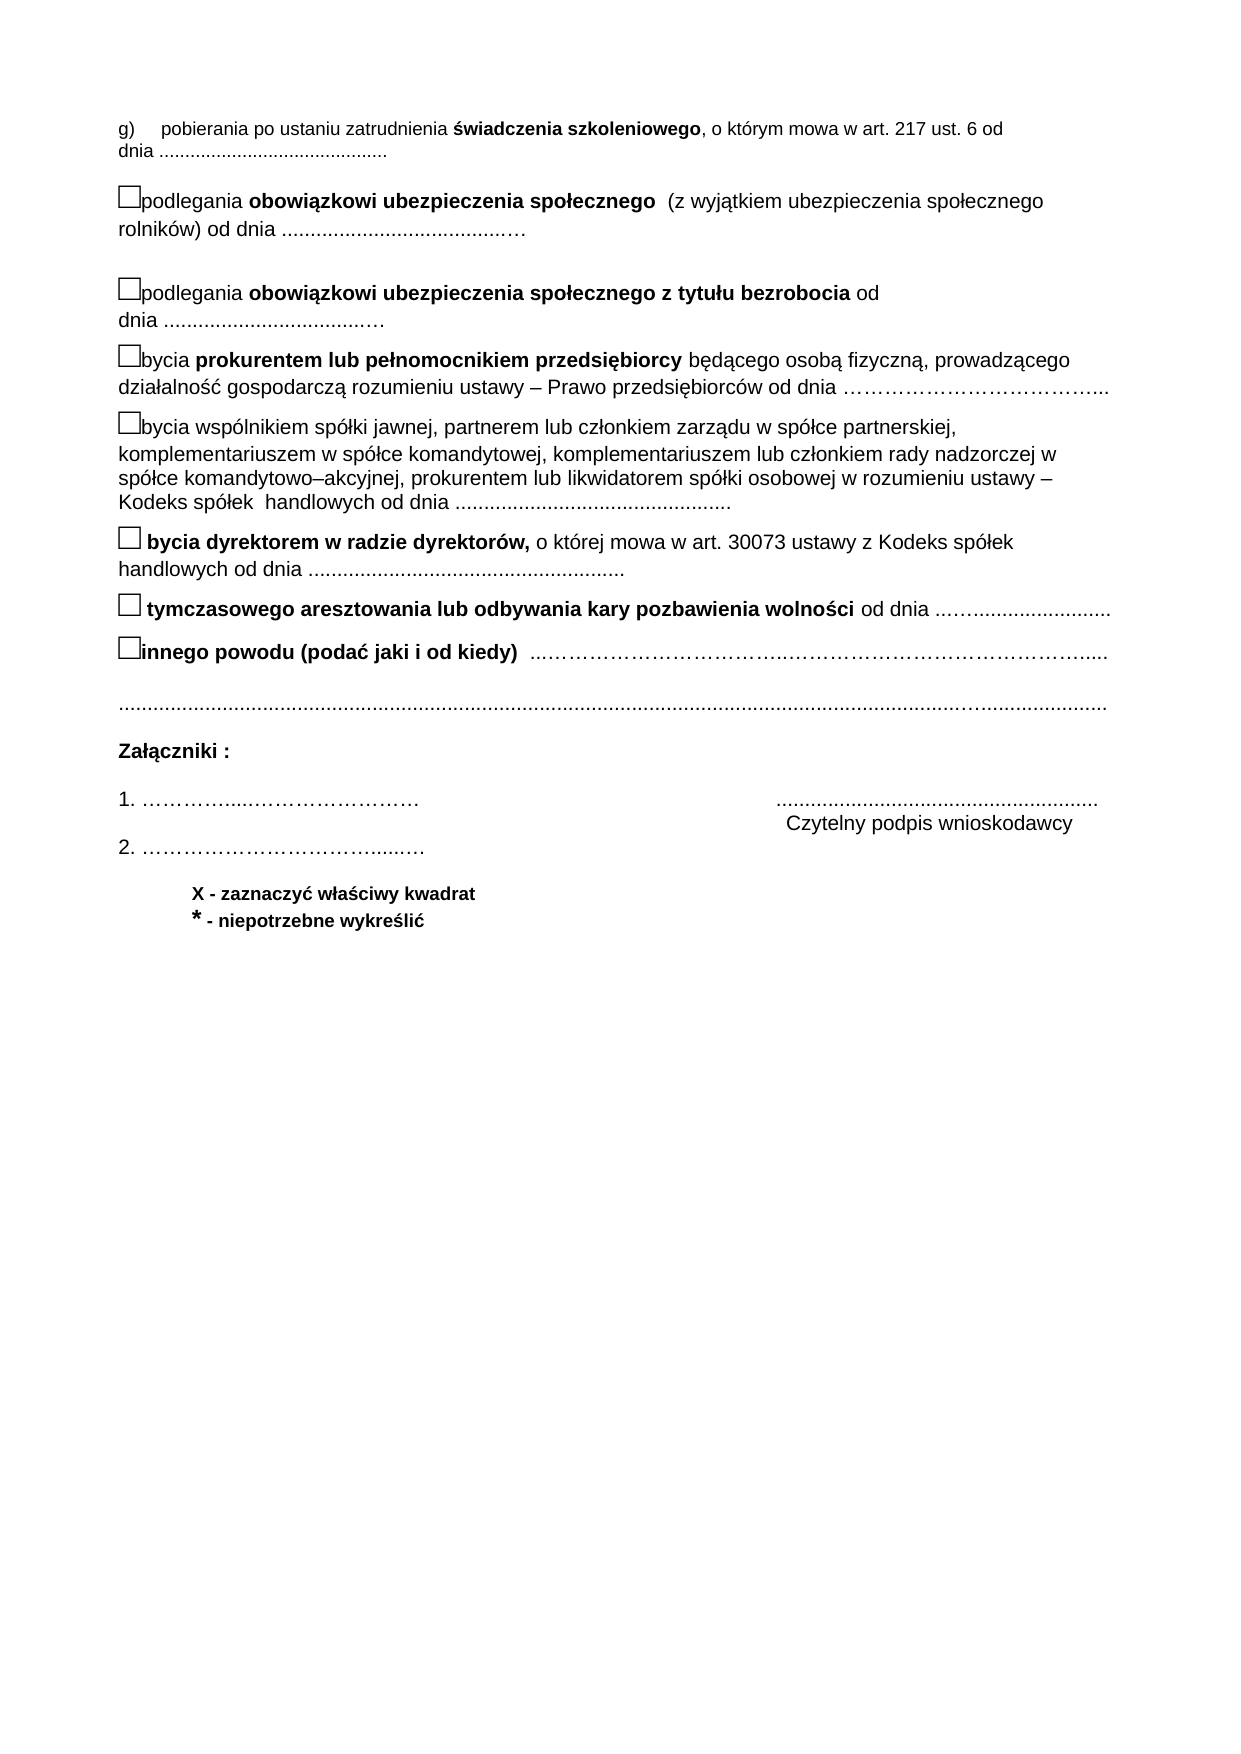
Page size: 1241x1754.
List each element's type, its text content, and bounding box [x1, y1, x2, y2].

text □ tymczasowego aresztowania lub odbywania kary pozbawienia wolności od dnia ...…........................ [118, 581, 1122, 624]
text 1. ………….....…………………… ........................................................ [118, 787, 1122, 811]
text ..................................................................................................................................................…...................... [118, 691, 1122, 715]
text □bycia wspólnikiem spółki jawnej, partnerem lub członkiem zarządu w spółce partnerskiej, komplementariuszem w spółce komandytowej, komplementariuszem lub członkiem rady nadzorczej w spółce komandytowo–akcyjnej, prokurentem lub likwidatorem spółki osobowej w rozumieniu ustawy – Kodeks spółek handlowych od dnia ................................................ [118, 399, 1122, 514]
text □podlegania obowiązkowi ubezpieczenia społecznego z tytułu bezrobocia od dnia ...................................… [118, 265, 1122, 332]
text g) pobierania po ustaniu zatrudnienia świadczenia szkoleniowego, o którym mowa w art. 217 ust. 6 od dnia ............................................ [118, 118, 1122, 161]
text X - zaznaczyć właściwy kwadrat [192, 883, 1122, 904]
text □innego powodu (podać jaki i od kiedy) ...……………………………..……………………………………..... [118, 624, 1122, 667]
text □ bycia dyrektorem w radzie dyrektorów, o której mowa w art. 30073 ustawy z Kodeks spółek handlowych od dnia ....................................................... [118, 514, 1122, 581]
text 2. ……………………………......… [118, 835, 1122, 859]
text □podlegania obowiązkowi ubezpieczenia społecznego (z wyjątkiem ubezpieczenia społecznego rolników) od dnia .......................................… [118, 174, 1122, 241]
text Załączniki : [118, 739, 1122, 763]
text □bycia prokurentem lub pełnomocnikiem przedsiębiorcy będącego osobą fizyczną, prowadzącego działalność gospodarczą rozumieniu ustawy – Prawo przedsiębiorców od dnia ………………………………... [118, 332, 1122, 399]
text * - niepotrzebne wykreślić [192, 904, 1122, 933]
text Czytelny podpis wnioskodawcy [118, 811, 1122, 835]
